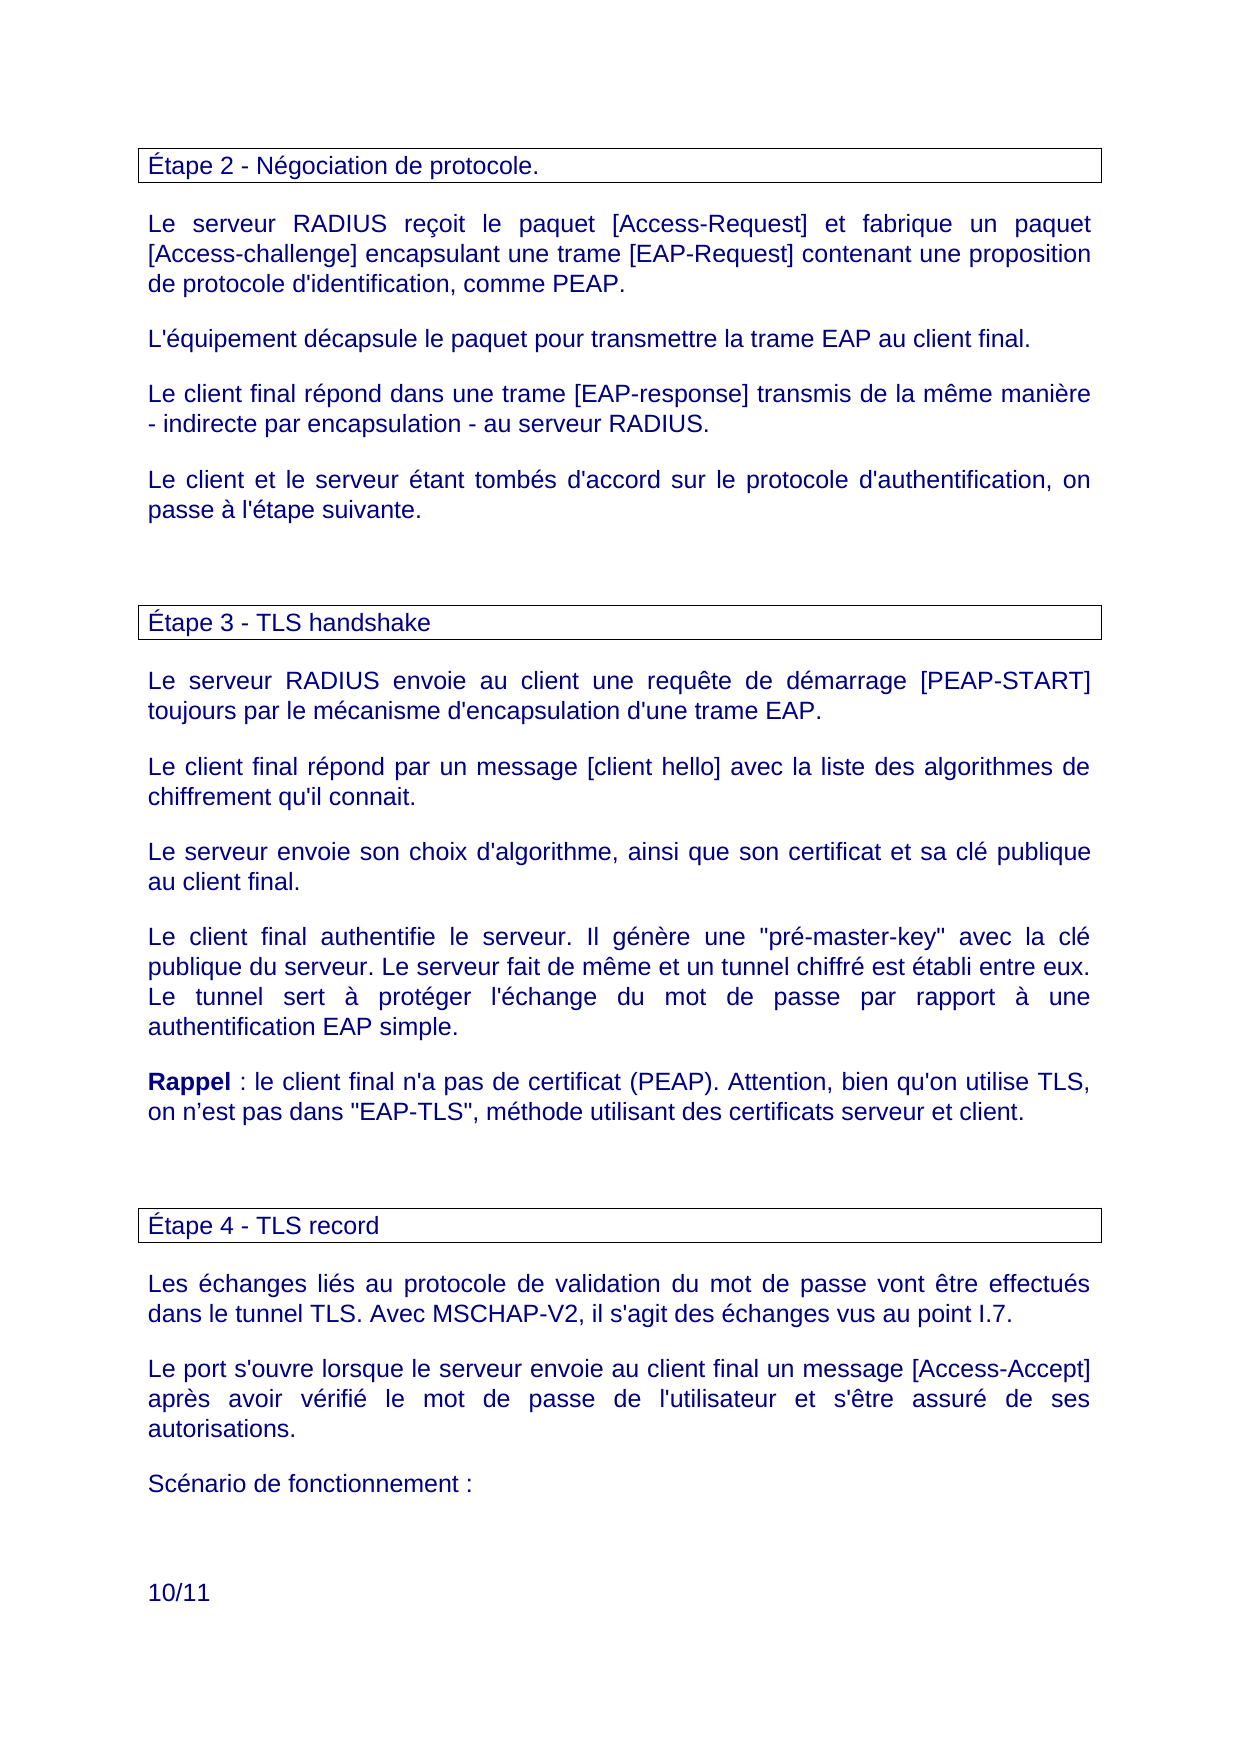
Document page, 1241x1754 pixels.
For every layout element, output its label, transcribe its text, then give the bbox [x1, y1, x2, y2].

text L'équipement décapsule le paquet pour transmettre la trame EAP au client final. [148, 324, 1093, 353]
text Étape 4 - TLS record [139, 1209, 1101, 1242]
text Le client final authentifie le serveur. Il génère une "pré-master-key" avec la clé publique du serveur. Le serveur fait de même et un tunnel chiffré est établi entre eux. Le tunnel sert à protéger l'échange du mot de passe par rapport à une authentification EAP simple. [148, 922, 1093, 1041]
text Scénario de fonctionnement : [148, 1469, 1093, 1498]
text Le serveur RADIUS envoie au client une requête de démarrage [PEAP-START] toujours par le mécanisme d'encapsulation d'une trame EAP. [148, 666, 1093, 725]
text Rappel : le client final n'a pas de certificat (PEAP). Attention, bien qu'on utilise TLS, on n’est pas dans "EAP-TLS", méthode utilisant des certificats serveur et client. [148, 1067, 1093, 1126]
text Les échanges liés au protocole de validation du mot de passe vont être effectués dans le tunnel TLS. Avec MSCHAP-V2, il s'agit des échanges vus au point I.7. [148, 1269, 1093, 1328]
text Étape 3 - TLS handshake [139, 606, 1101, 639]
text Le client final répond dans une trame [EAP-response] transmis de la même manière - indirecte par encapsulation - au serveur RADIUS. [148, 379, 1093, 438]
text Le port s'ouvre lorsque le serveur envoie au client final un message [Access-Accept] après avoir vérifié le mot de passe de l'utilisateur et s'être assuré de ses autorisations. [148, 1354, 1093, 1443]
text Le client final répond par un message [client hello] avec la liste des algorithmes de chiffrement qu'il connait. [148, 751, 1093, 810]
text Le serveur RADIUS reçoit le paquet [Access-Request] et fabrique un paquet [Access-challenge] encapsulant une trame [EAP-Request] contenant une proposition de protocole d'identification, comme PEAP. [148, 209, 1093, 298]
text Étape 2 - Négociation de protocole. [139, 149, 1101, 182]
text Le serveur envoie son choix d'algorithme, ainsi que son certificat et sa clé publique au client final. [148, 837, 1093, 896]
text Le client et le serveur étant tombés d'accord sur le protocole d'authentification, on passe à l'étape suivante. [148, 464, 1093, 523]
